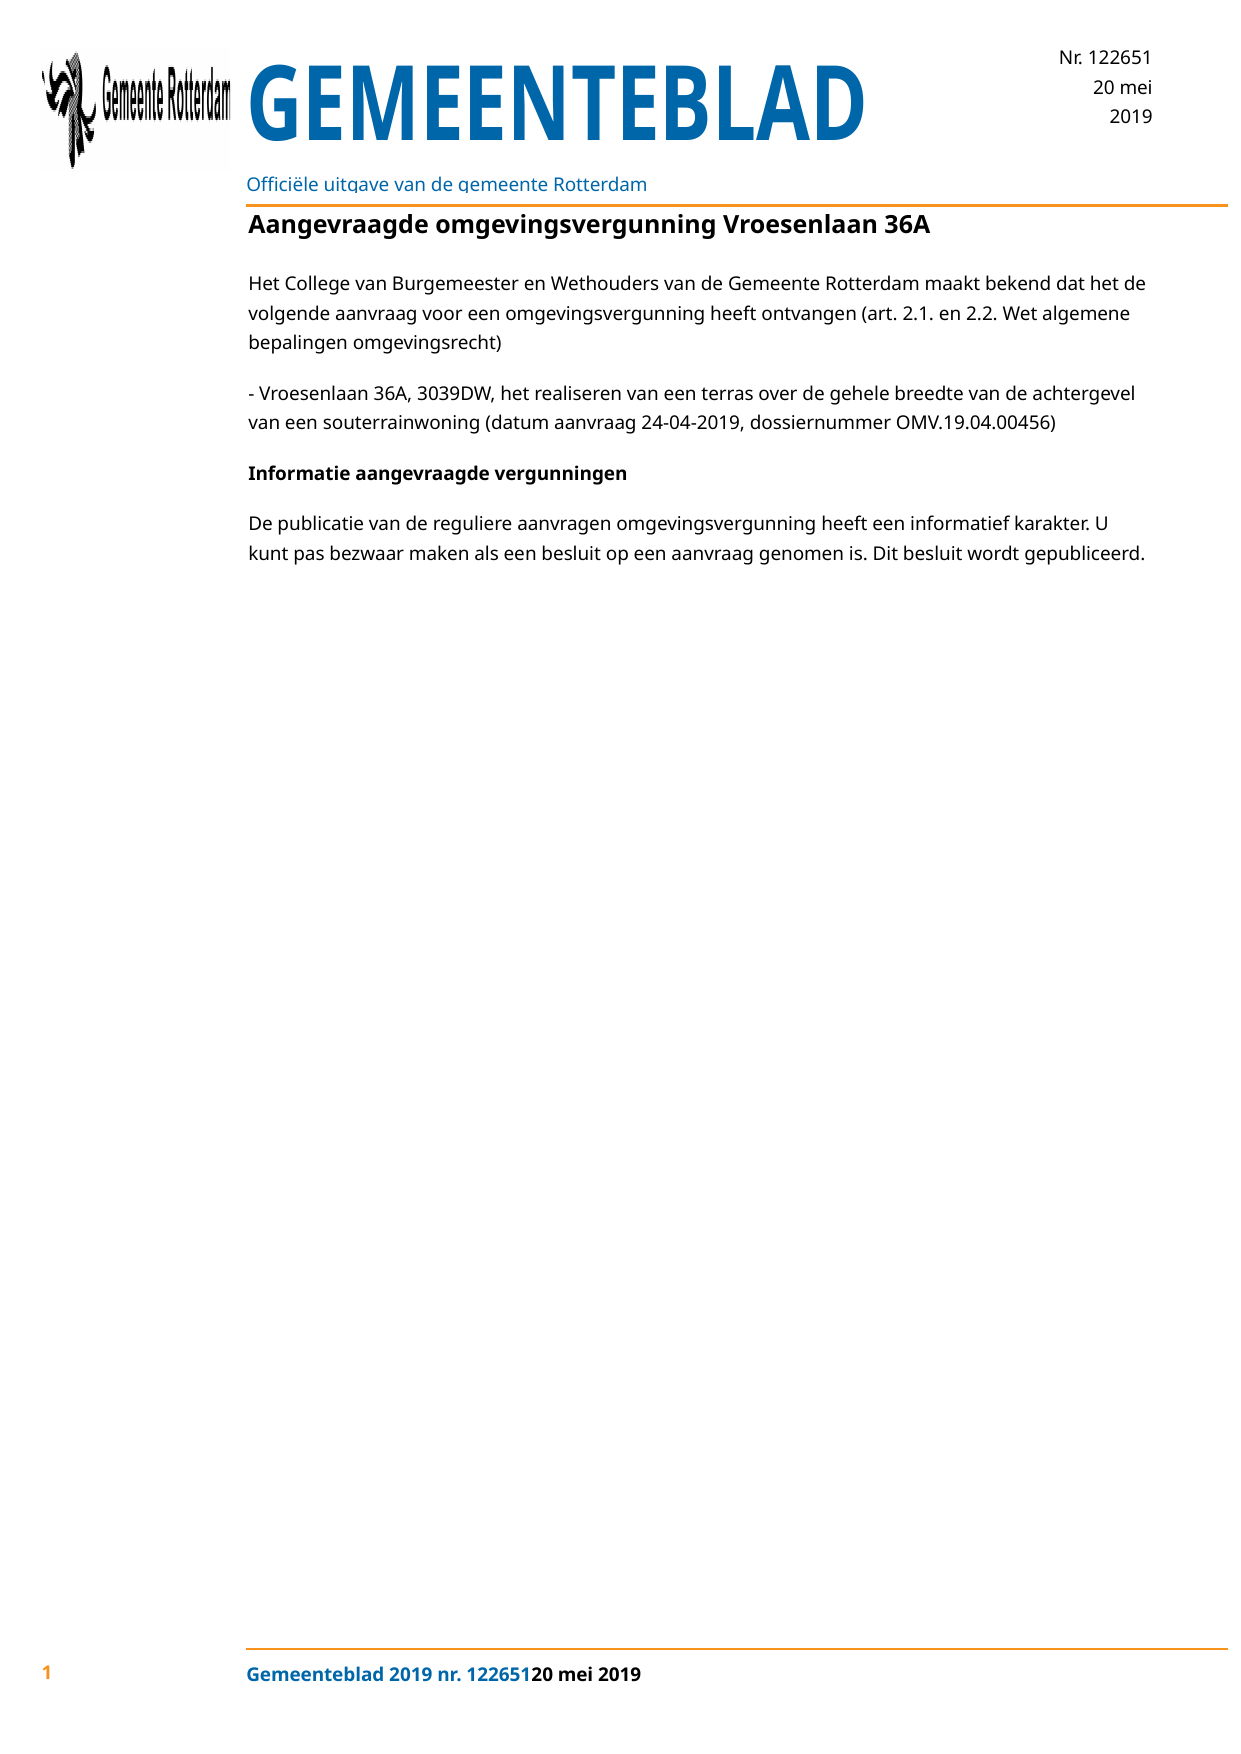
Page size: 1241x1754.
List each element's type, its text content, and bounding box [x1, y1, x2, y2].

picture [41, 47, 231, 172]
text Informatie aangevraagde vergunningen [248, 460, 1152, 486]
text Aangevraagde omgevingsvergunning Vroesenlaan 36A [248, 207, 1152, 241]
text Het College van Burgemeester en Wethouders van de Gemeente Rotterdam maakt bekend dat het de volgende aanvraag voor een omgevingsvergunning heeft ontvangen (art. 2.1. en 2.2. Wet algemene bepalingen omgevingsrecht) [248, 270, 1152, 355]
text - Vroesenlaan 36A, 3039DW, het realiseren van een terras over de gehele breedte van de achtergevel van een souterrainwoning (datum aanvraag 24-04-2019, dossiernummer OMV.19.04.00456) [248, 380, 1152, 435]
text De publicatie van de reguliere aanvragen omgevingsvergunning heeft een informatief karakter. U kunt pas bezwaar maken als een besluit op een aanvraag genomen is. Dit besluit wordt gepubliceerd. [248, 510, 1152, 566]
